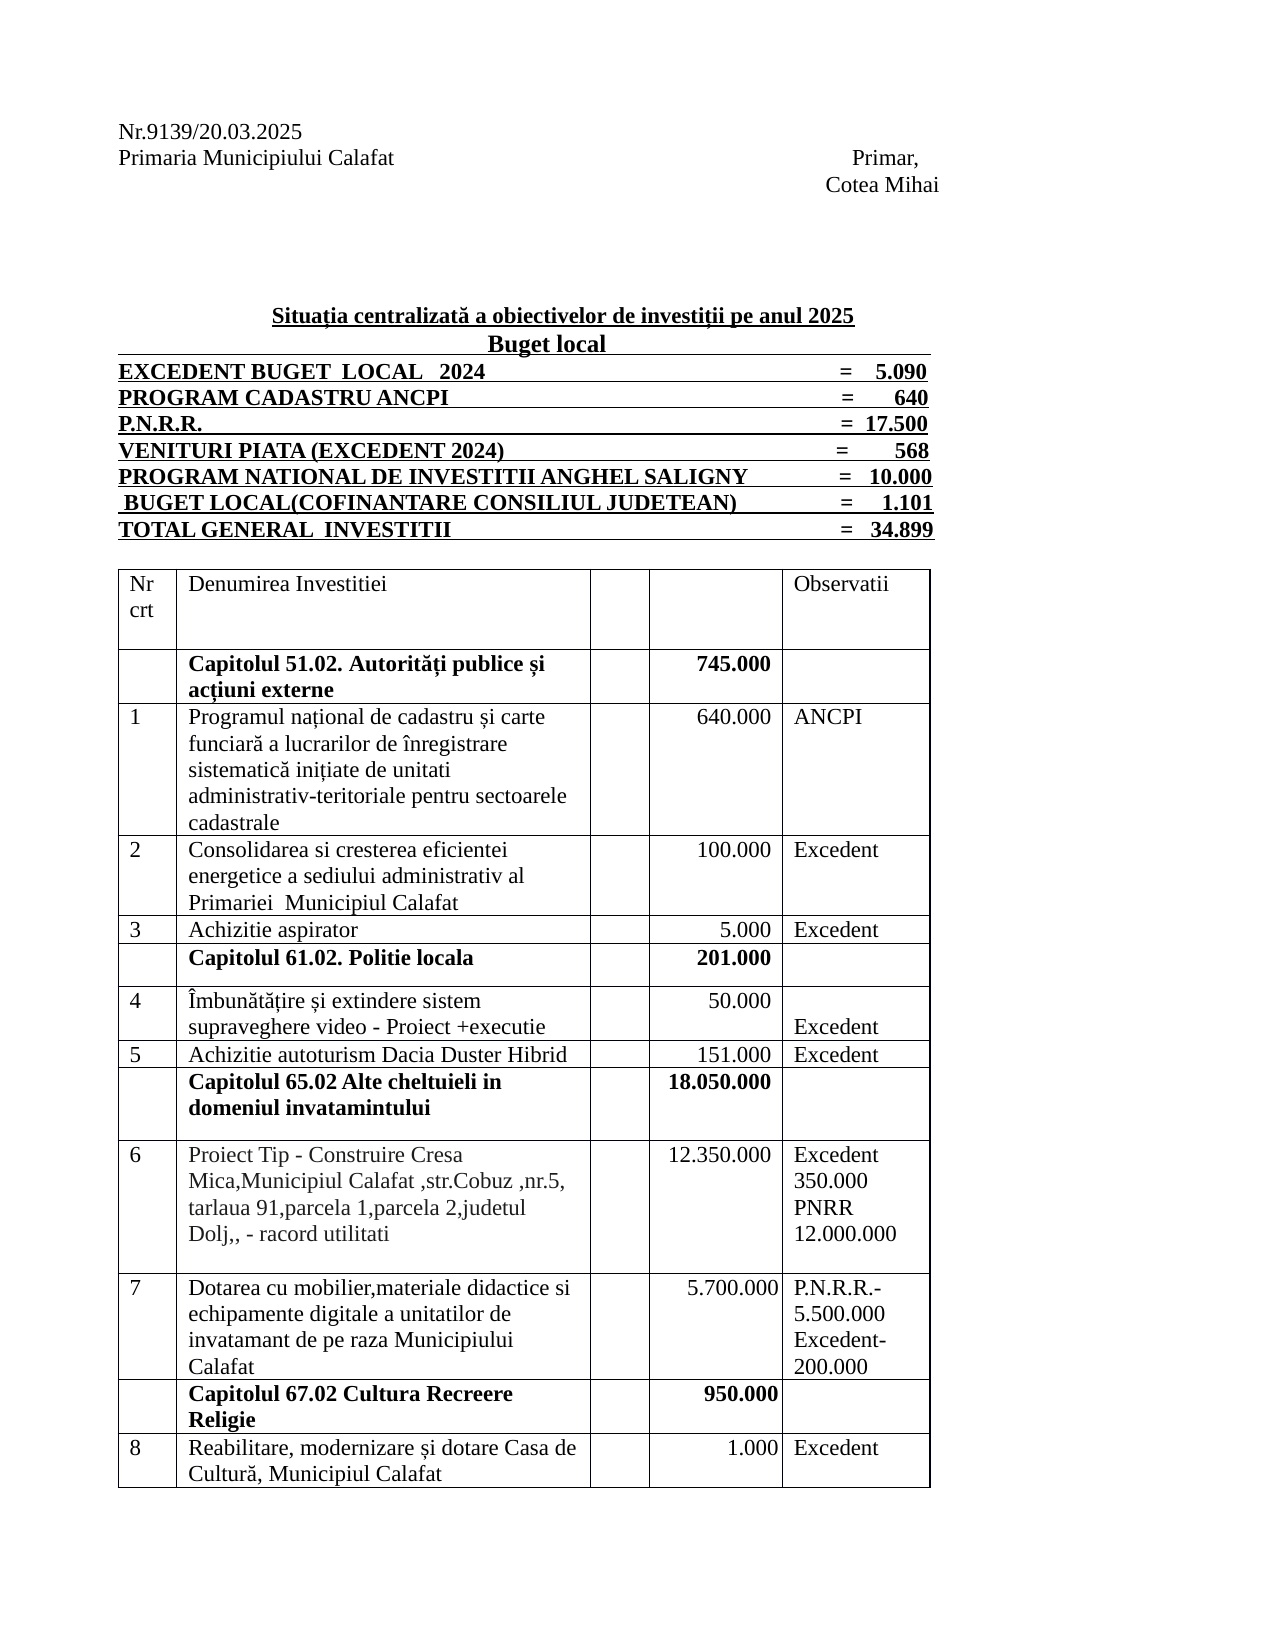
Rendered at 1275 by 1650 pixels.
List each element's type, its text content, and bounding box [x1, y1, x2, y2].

table_cell Excedent [783, 1041, 929, 1067]
table_cell Dotarea cu mobilier,materiale didactice si echipamente digitale a unitatilor de invatamant de pe raza Municipiului Calafat [177, 1274, 590, 1379]
table_cell [931, 1379, 1052, 1433]
table_cell [931, 1140, 1052, 1273]
text Primaria Municipiului Calafat Primar, [118, 144, 1157, 171]
text BUGET LOCAL(COFINANTARE CONSILIUL JUDETEAN) = 1.101 [118, 489, 1157, 516]
table_cell Proiect Tip - Construire Cresa Mica,Municipiul Calafat ,str.Cobuz ,nr.5, tarlaua 91,parcela 1,parcela 2,judetul Dolj,, - racord utilitati [177, 1141, 590, 1273]
table_cell 8 [119, 1434, 176, 1487]
table_cell Capitolul 67.02 Cultura Recreere Religie [177, 1380, 590, 1433]
table_cell Reabilitare, modernizare și dotare Casa de Cultură, Municipiul Calafat [177, 1434, 590, 1487]
table_cell 4 [119, 987, 176, 1040]
text Buget local [118, 329, 1157, 358]
text Cotea Mihai [118, 171, 1157, 197]
table_cell 5.700.000 [650, 1274, 782, 1379]
table_cell [931, 915, 1052, 943]
table_cell Programul național de cadastru și carte funciară a lucrarilor de înregistrare sistematică inițiate de unitati administrativ-teritoriale pentru sectoarele cadastrale [177, 704, 590, 835]
table_cell Excedent [783, 916, 929, 943]
text TOTAL GENERAL INVESTITII = 34.899 [118, 516, 1157, 542]
table_cell Excedent [783, 987, 929, 1040]
table_cell [591, 704, 649, 835]
table_cell [591, 650, 649, 702]
table_cell [931, 986, 1052, 1040]
table_cell [783, 650, 929, 702]
table_cell 1.000 [650, 1434, 782, 1487]
table_cell 7 [119, 1274, 176, 1379]
table_cell [783, 1068, 929, 1140]
table_cell 745.000 [650, 650, 782, 702]
table_cell [591, 1141, 649, 1273]
table_cell Capitolul 51.02. Autorități publice și acțiuni externe [177, 650, 590, 702]
table_cell P.N.R.R.-5.500.000 Excedent- 200.000 [783, 1274, 929, 1379]
table_cell Achizitie aspirator [177, 916, 590, 943]
table_cell [931, 649, 1052, 702]
text Situația centralizată a obiectivelor de investiții pe anul 2025 [118, 303, 1157, 329]
text VENITURI PIATA (EXCEDENT 2024) = 568 [118, 437, 1157, 463]
table_header Observatii [783, 570, 929, 649]
table_cell 18.050.000 [650, 1068, 782, 1140]
table_cell [931, 1040, 1052, 1067]
table_cell [591, 1041, 649, 1067]
table_cell [591, 1380, 649, 1433]
table_cell [783, 1380, 929, 1433]
table_cell Capitolul 61.02. Politie locala [177, 944, 590, 986]
table_cell 5.000 [650, 916, 782, 943]
table_cell Achizitie autoturism Dacia Duster Hibrid [177, 1041, 590, 1067]
table_cell [591, 836, 649, 915]
text Nr.9139/20.03.2025 [118, 118, 1157, 144]
text PROGRAM CADASTRU ANCPI = 640 [118, 384, 1157, 410]
table_cell 1 [119, 704, 176, 835]
text PROGRAM NATIONAL DE INVESTITII ANGHEL SALIGNY = 10.000 [118, 463, 1157, 489]
table_cell 100.000 [650, 836, 782, 915]
table_cell 3 [119, 916, 176, 943]
table_cell ANCPI [783, 704, 929, 835]
table_header Denumirea Investitiei [177, 570, 590, 649]
table_cell [931, 835, 1052, 915]
table_cell [119, 650, 176, 702]
table_cell [119, 1380, 176, 1433]
table_cell [931, 1433, 1052, 1487]
table_cell [591, 944, 649, 986]
table_header Nr crt [119, 570, 176, 649]
table_cell 640.000 [650, 704, 782, 835]
table_cell [931, 1273, 1052, 1379]
table_cell 151.000 [650, 1041, 782, 1067]
table_cell Capitolul 65.02 Alte cheltuieli in domeniul invatamintului [177, 1068, 590, 1140]
table_cell Excedent 350.000 PNRR 12.000.000 [783, 1141, 929, 1273]
table_cell [783, 944, 929, 986]
table_cell [591, 916, 649, 943]
text EXCEDENT BUGET LOCAL 2024 = 5.090 [118, 358, 1157, 384]
table_cell 950.000 [650, 1380, 782, 1433]
table_cell Excedent [783, 836, 929, 915]
table_cell [931, 1067, 1052, 1140]
table_cell 201.000 [650, 944, 782, 986]
table_cell [591, 987, 649, 1040]
table_cell [931, 703, 1052, 835]
table_cell [591, 1274, 649, 1379]
table_cell [591, 1068, 649, 1140]
table_cell 5 [119, 1041, 176, 1067]
table_cell 6 [119, 1141, 176, 1273]
table_cell [119, 1068, 176, 1140]
table_header [931, 569, 1052, 649]
table_cell 2 [119, 836, 176, 915]
table_cell 12.350.000 [650, 1141, 782, 1273]
table_cell Îmbunătățire și extindere sistem supraveghere video - Proiect +executie [177, 987, 590, 1040]
table_cell [931, 943, 1052, 986]
table_cell 50.000 [650, 987, 782, 1040]
table_cell Consolidarea si cresterea eficientei energetice a sediului administrativ al Primariei Municipiul Calafat [177, 836, 590, 915]
table_header [650, 570, 782, 649]
list P.N.R.R. = 17.500 [118, 410, 1157, 437]
table_cell [119, 944, 176, 986]
table_cell [591, 1434, 649, 1487]
table_cell Excedent [783, 1434, 929, 1487]
table_header [591, 570, 649, 649]
